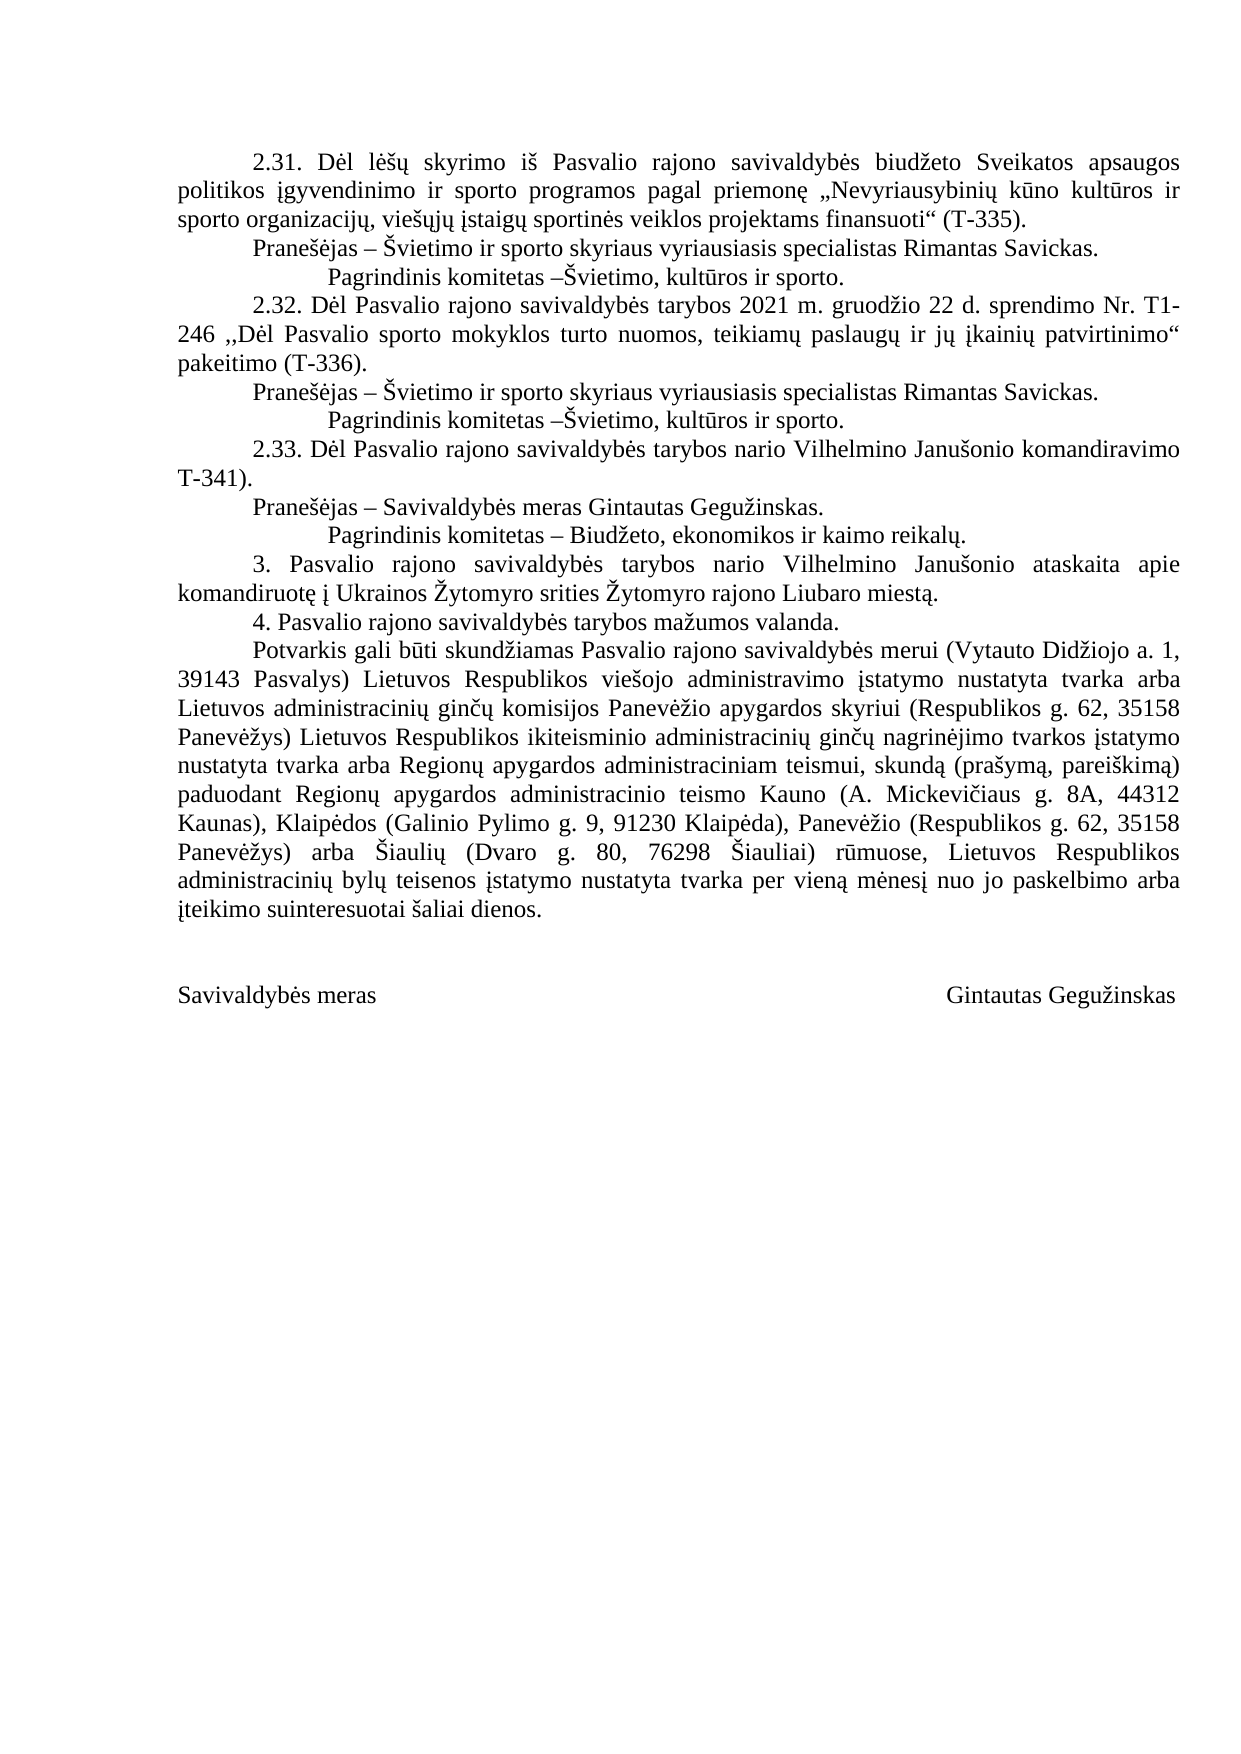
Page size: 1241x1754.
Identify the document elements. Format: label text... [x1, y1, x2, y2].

text Potvarkis gali būti skundžiamas Pasvalio rajono savivaldybės merui (Vytauto Didžiojo a. 1, 39143 Pasvalys) Lietuvos Respublikos viešojo administravimo įstatymo nustatyta tvarka arba Lietuvos administracinių ginčų komisijos Panevėžio apygardos skyriui (Respublikos g. 62, 35158 Panevėžys) Lietuvos Respublikos ikiteisminio administracinių ginčų nagrinėjimo tvarkos įstatymo nustatyta tvarka arba Regionų apygardos administraciniam teismui, skundą (prašymą, pareiškimą) paduodant Regionų apygardos administracinio teismo Kauno (A. Mickevičiaus g. 8A, 44312 Kaunas), Klaipėdos (Galinio Pylimo g. 9, 91230 Klaipėda), Panevėžio (Respublikos g. 62, 35158 Panevėžys) arba Šiaulių (Dvaro g. 80, 76298 Šiauliai) rūmuose, Lietuvos Respublikos administracinių bylų teisenos įstatymo nustatyta tvarka per vieną mėnesį nuo jo paskelbimo arba įteikimo suinteresuotai šaliai dienos. [177, 636, 1181, 923]
text 2.32. Dėl Pasvalio rajono savivaldybės tarybos 2021 m. gruodžio 22 d. sprendimo Nr. T1-246 ,,Dėl Pasvalio sporto mokyklos turto nuomos, teikiamų paslaugų ir jų įkainių patvirtinimo“ pakeitimo (T-336). [177, 291, 1181, 377]
text 3. Pasvalio rajono savivaldybės tarybos nario Vilhelmino Janušonio ataskaita apie komandiruotę į Ukrainos Žytomyro srities Žytomyro rajono Liubaro miestą. [177, 549, 1181, 607]
text 2.33. Dėl Pasvalio rajono savivaldybės tarybos nario Vilhelmino Janušonio komandiravimo T-341). [177, 434, 1181, 492]
text Pagrindinis komitetas – Biudžeto, ekonomikos ir kaimo reikalų. [177, 521, 1181, 549]
text 2.31. Dėl lėšų skyrimo iš Pasvalio rajono savivaldybės biudžeto Sveikatos apsaugos politikos įgyvendinimo ir sporto programos pagal priemonę „Nevyriausybinių kūno kultūros ir sporto organizacijų, viešųjų įstaigų sportinės veiklos projektams finansuoti“ (T-335). [177, 147, 1181, 233]
text Pagrindinis komitetas –Švietimo, kultūros ir sporto. [177, 262, 1181, 291]
text 4. Pasvalio rajono savivaldybės tarybos mažumos valanda. [177, 607, 1181, 636]
text Pranešėjas – Švietimo ir sporto skyriaus vyriausiasis specialistas Rimantas Savickas. [252, 377, 1181, 406]
text Savivaldybės meras Gintautas Gegužinskas [177, 981, 1181, 1009]
text Pranešėjas – Švietimo ir sporto skyriaus vyriausiasis specialistas Rimantas Savickas. [252, 233, 1181, 262]
text Pagrindinis komitetas –Švietimo, kultūros ir sporto. [177, 406, 1181, 434]
text Pranešėjas – Savivaldybės meras Gintautas Gegužinskas. [177, 492, 1181, 521]
